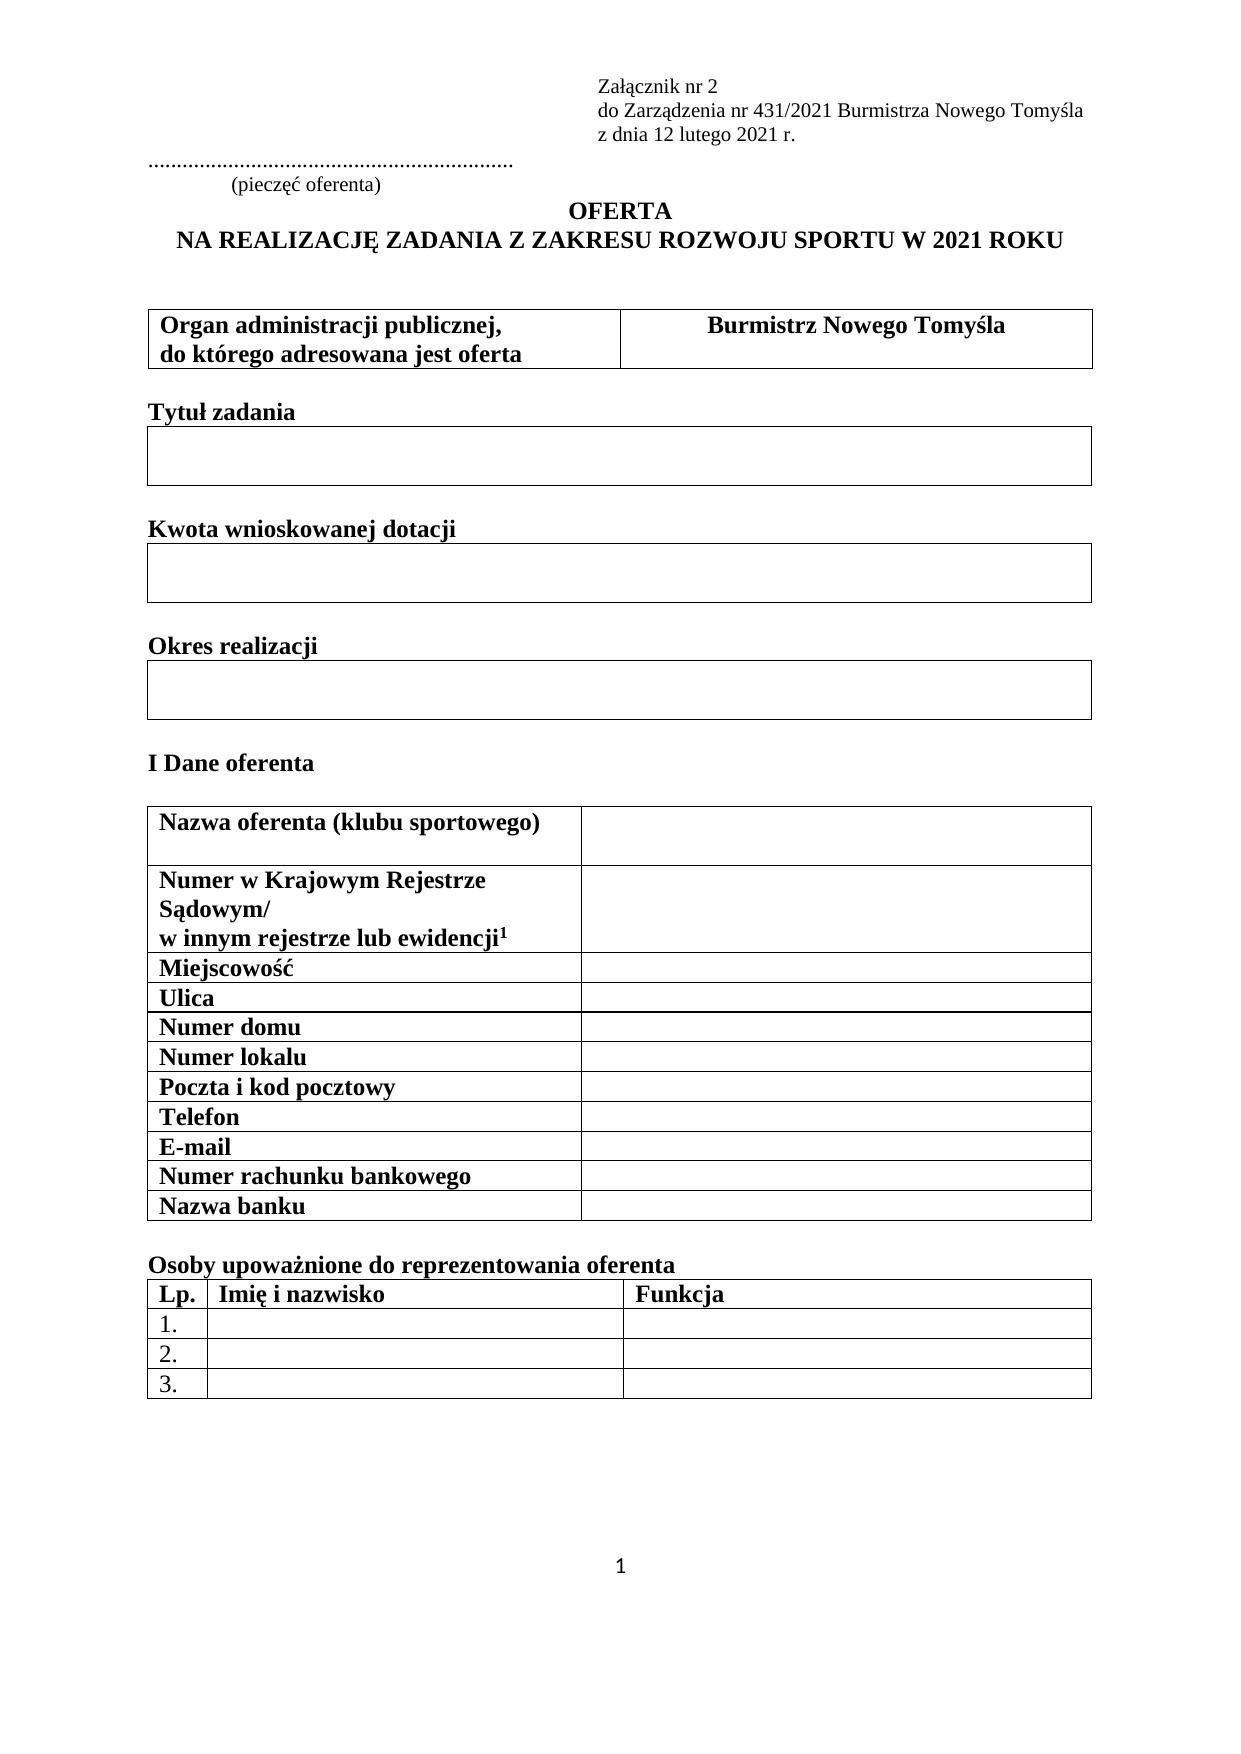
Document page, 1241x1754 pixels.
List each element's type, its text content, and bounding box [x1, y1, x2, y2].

table_cell Miejscowość [148, 953, 581, 982]
table_cell [582, 1161, 1091, 1190]
table_cell [582, 1072, 1091, 1101]
table_cell [582, 1042, 1091, 1071]
table_cell 2. [148, 1339, 207, 1368]
table_cell [208, 1339, 623, 1368]
table_header Nazwa oferenta (klubu sportowego) [148, 807, 581, 864]
table_header [582, 807, 1091, 864]
table_cell Telefon [148, 1102, 581, 1131]
table_cell [582, 953, 1091, 982]
table_cell Ulica [148, 983, 581, 1011]
table_cell E-mail [148, 1132, 581, 1160]
table_cell [208, 1369, 623, 1398]
table_cell [582, 866, 1091, 952]
subtitle NA REALIZACJĘ ZADANIA Z ZAKRESU ROZWOJU SPORTU W 2021 ROKU [148, 225, 1092, 254]
table_cell [624, 1369, 1091, 1398]
text I Dane oferenta [148, 748, 1092, 777]
table_cell Numer rachunku bankowego [148, 1161, 581, 1190]
text Osoby upoważnione do reprezentowania oferenta [148, 1250, 1092, 1278]
table_header Imię i nazwisko [208, 1280, 623, 1308]
text Okres realizacji [148, 631, 1092, 660]
text Kwota wnioskowanej dotacji [148, 514, 1092, 543]
table_cell 1. [148, 1309, 207, 1338]
table_cell [208, 1309, 623, 1338]
table_cell [582, 1132, 1091, 1160]
text (pieczęć oferenta) [148, 172, 1092, 196]
table_header Organ administracji publicznej, do którego adresowana jest oferta [149, 310, 620, 367]
table_cell [624, 1309, 1091, 1338]
table_cell 3. [148, 1369, 207, 1398]
table_header [148, 544, 1091, 602]
table_header Lp. [148, 1280, 207, 1308]
table_header Funkcja [624, 1280, 1091, 1308]
text ................................................................ [148, 146, 1092, 172]
table_cell [582, 1191, 1091, 1220]
table_cell Numer domu [148, 1013, 581, 1041]
table_header [148, 661, 1091, 719]
text Tytuł zadania [148, 397, 1092, 426]
table_header Burmistrz Nowego Tomyśla [621, 310, 1092, 367]
table_cell [582, 1102, 1091, 1131]
table_header [148, 427, 1091, 484]
text Załącznik nr 2 [148, 74, 1092, 98]
text z dnia 12 lutego 2021 r. [148, 122, 1092, 146]
table_cell Poczta i kod pocztowy [148, 1072, 581, 1101]
subtitle OFERTA [148, 196, 1092, 225]
table_cell Numer w Krajowym Rejestrze Sądowym/ w innym rejestrze lub ewidencji1 [148, 866, 581, 952]
text do Zarządzenia nr 431/2021 Burmistrza Nowego Tomyśla [148, 98, 1092, 122]
table_cell [582, 983, 1091, 1011]
table_cell [624, 1339, 1091, 1368]
table_cell Numer lokalu [148, 1042, 581, 1071]
table_cell Nazwa banku [148, 1191, 581, 1220]
table_cell [582, 1013, 1091, 1041]
